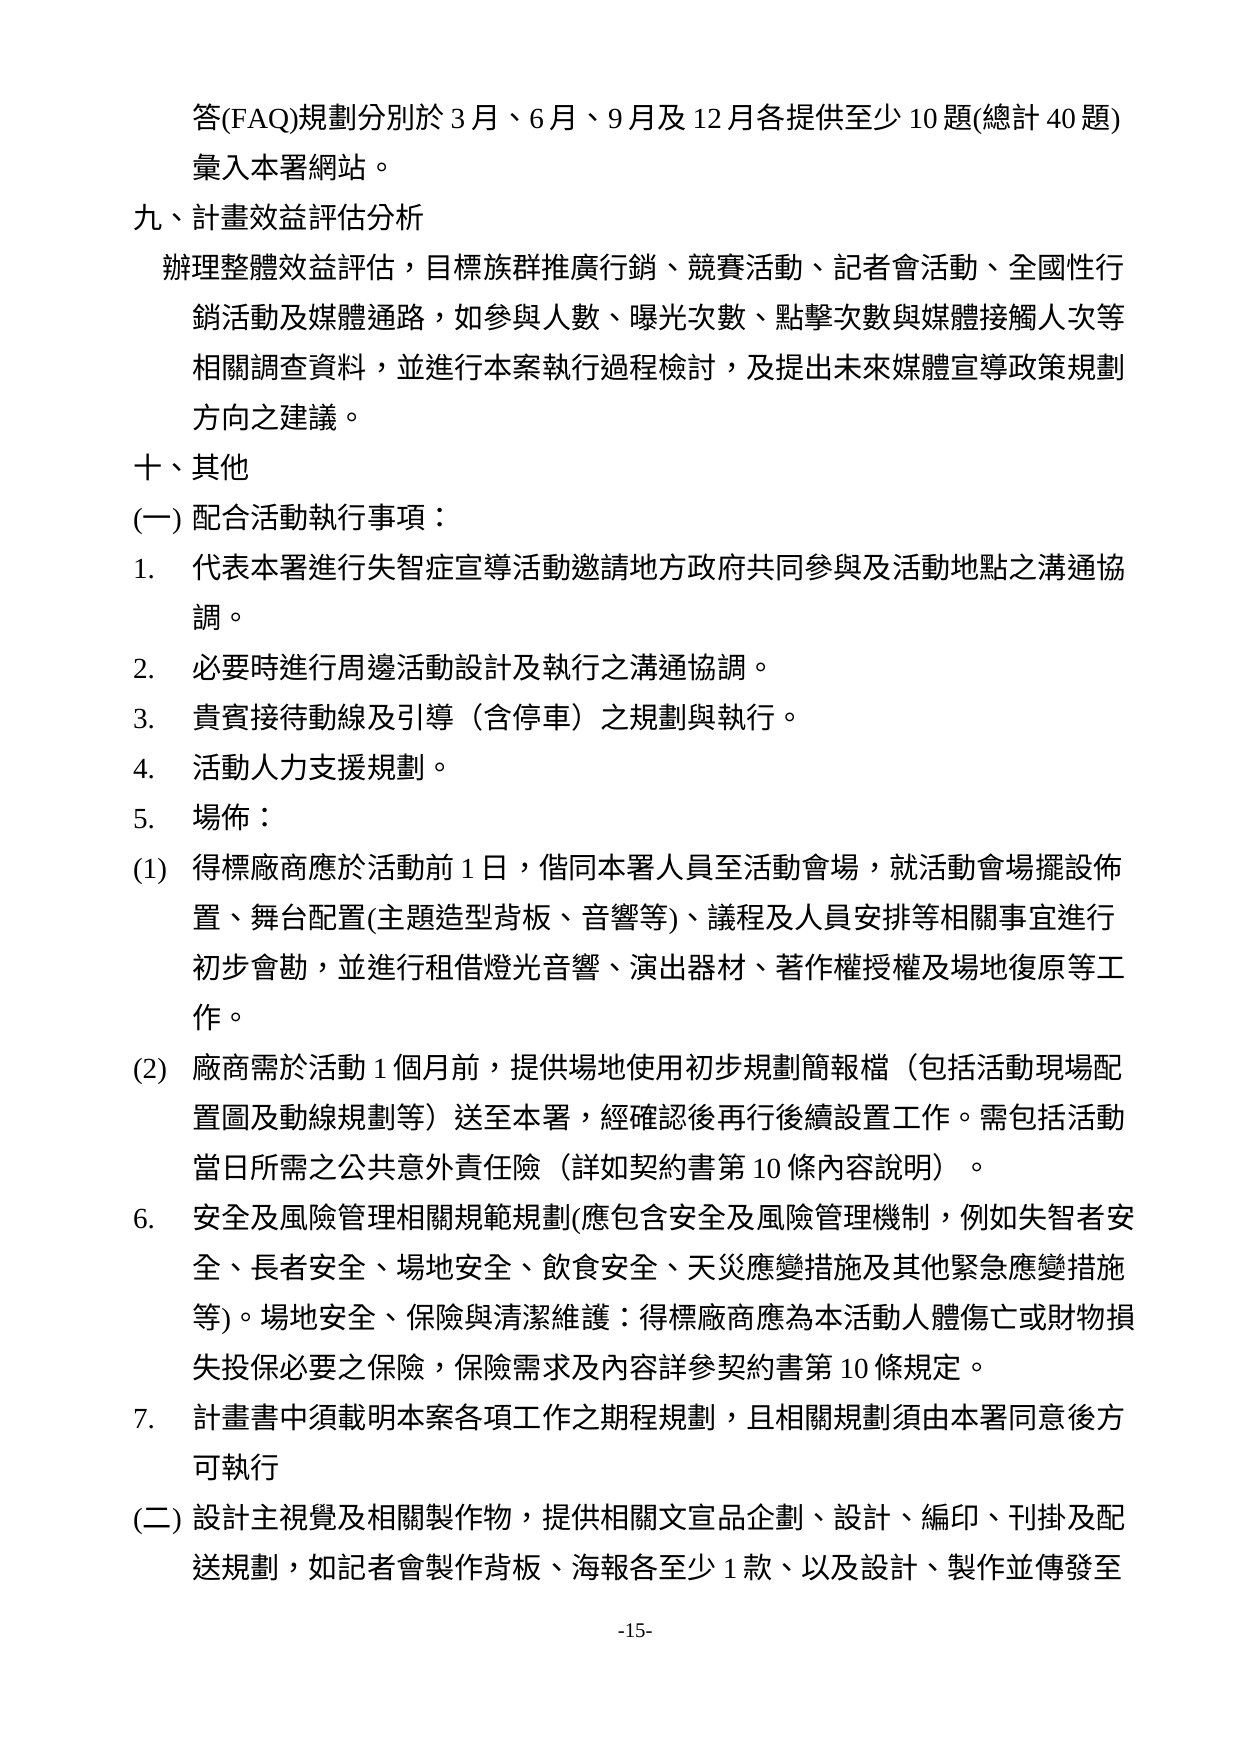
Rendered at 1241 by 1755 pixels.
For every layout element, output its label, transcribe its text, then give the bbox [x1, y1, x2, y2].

text 1. 代表本署進行失智症宣導活動邀請地方政府共同參與及活動地點之溝通協調。 [133, 539, 1137, 639]
text 2. 必要時進行周邊活動設計及執行之溝通協調。 [133, 639, 1137, 689]
text 7. 計畫書中須載明本案各項工作之期程規劃，且相關規劃須由本署同意後方可執行 [133, 1389, 1137, 1489]
text 3. 貴賓接待動線及引導（含停車）之規劃與執行。 [133, 689, 1137, 739]
text (二) 設計主視覺及相關製作物，提供相關文宣品企劃、設計、編印、刊掛及配 送規劃，如記者會製作背板、海報各至少1款、以及設計、製作並傳發至 [133, 1489, 1137, 1589]
text (一) 配合活動執行事項： [133, 489, 1137, 539]
text (1) 得標廠商應於活動前1日，偕同本署人員至活動會場，就活動會場擺設佈置、舞台配置(主題造型背板、音響等)、議程及人員安排等相關事宜進行初步會勘，並進行租借燈光音響、演出器材、著作權授權及場地復原等工作。 [133, 839, 1137, 1039]
text 5. 場佈： [133, 789, 1137, 839]
text 答(FAQ)規劃分別於3月、6月、9月及12月各提供至少10題(總計40題)彙入本署網站。 [133, 89, 1137, 189]
text (2) 廠商需於活動1個月前，提供場地使用初步規劃簡報檔（包括活動現場配置圖及動線規劃等）送至本署，經確認後再行後續設置工作。需包括活動當日所需之公共意外責任險（詳如契約書第10條內容說明）。 [133, 1039, 1137, 1189]
text 4. 活動人力支援規劃。 [133, 739, 1137, 789]
text 九、計畫效益評估分析 [133, 189, 1137, 239]
text 辦理整體效益評估，目標族群推廣行銷、競賽活動、記者會活動、全國性行銷活動及媒體通路，如參與人數、曝光次數、點擊次數與媒體接觸人次等相關調查資料，並進行本案執行過程檢討，及提出未來媒體宣導政策規劃方向之建議。 [133, 239, 1137, 439]
text 6. 安全及風險管理相關規範規劃(應包含安全及風險管理機制，例如失智者安全、長者安全、場地安全、飲食安全、天災應變措施及其他緊急應變措施等)。場地安全、保險與清潔維護：得標廠商應為本活動人體傷亡或財物損失投保必要之保險，保險需求及內容詳參契約書第10條規定。 [133, 1189, 1137, 1389]
text 十、其他 [133, 439, 1137, 489]
